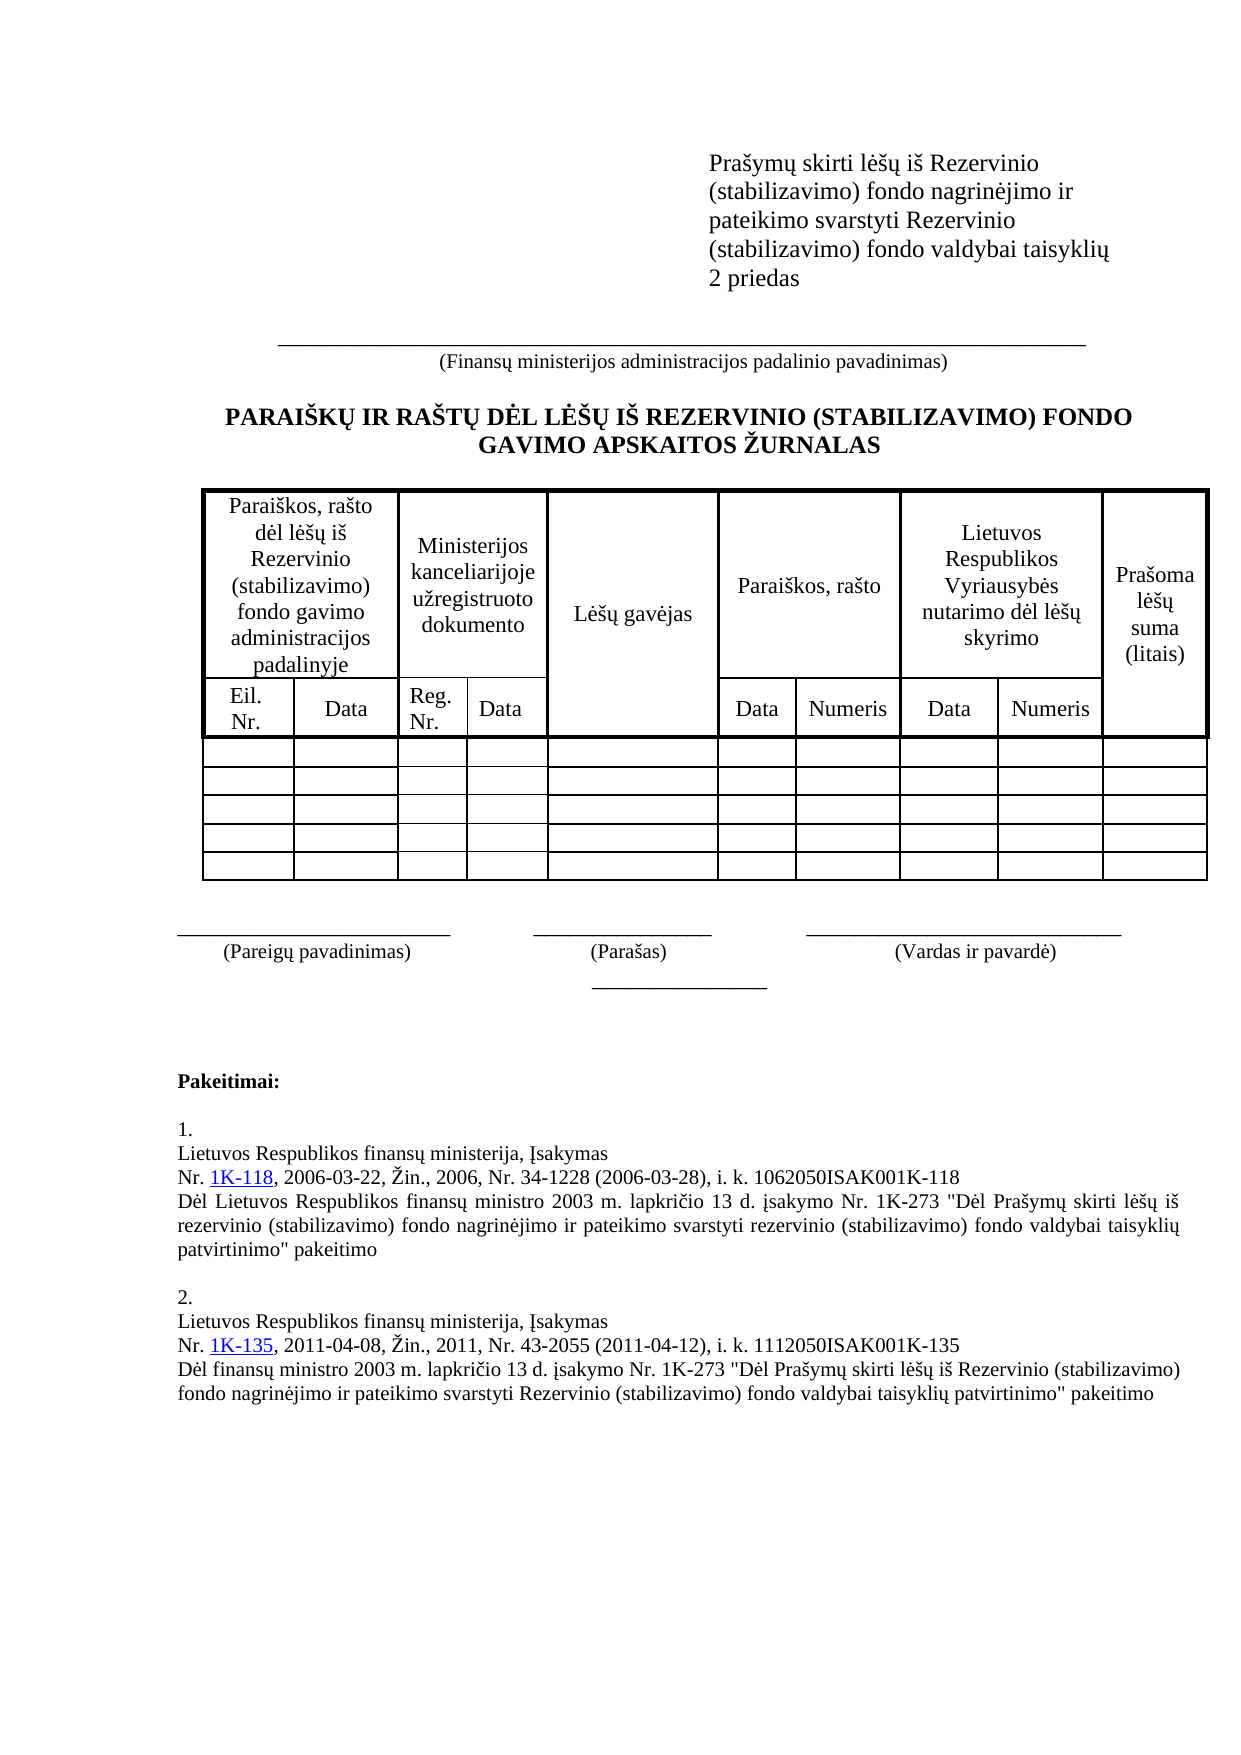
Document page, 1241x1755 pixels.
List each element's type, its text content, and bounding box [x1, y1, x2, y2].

table_cell [1104, 796, 1206, 822]
table_cell [549, 739, 717, 766]
table_cell [468, 852, 547, 879]
table_cell [797, 825, 899, 851]
table_cell [999, 768, 1102, 794]
text Pakeitimai: [177, 1068, 1181, 1093]
text (Pareigų pavadinimas) (Parašas) (Vardas ir pavardė) [177, 939, 1181, 963]
table_header ministerijos kanceliarijoje užregistruoto dokumento [400, 493, 546, 677]
table_cell [468, 795, 547, 822]
table_cell [797, 853, 899, 879]
text (stabilizavimo) fondo valdybai taisyklių [177, 234, 1181, 263]
table_cell [399, 852, 466, 879]
text Lietuvos Respublikos finansų ministerija, Įsakymas [177, 1141, 1181, 1165]
table_cell [399, 795, 466, 822]
table_cell [468, 824, 547, 851]
table_cell [295, 796, 397, 822]
table_cell [797, 796, 899, 822]
table_cell Numeris [797, 679, 899, 734]
table_cell [797, 768, 899, 794]
table_cell [295, 825, 397, 851]
table_header Paraiškos, rašto [720, 493, 899, 677]
table_cell [399, 767, 466, 794]
table_cell [1104, 739, 1206, 766]
table_cell [295, 768, 397, 794]
text ______________ [177, 963, 1181, 992]
table_cell Data [468, 678, 546, 734]
table_cell [549, 796, 717, 822]
table_cell [999, 796, 1102, 822]
table_cell [719, 796, 795, 822]
table_cell [999, 853, 1102, 879]
table_cell [901, 796, 997, 822]
table_cell [204, 768, 293, 794]
table_cell [204, 796, 293, 822]
table_cell [295, 739, 397, 766]
text 2 priedas [177, 263, 1181, 291]
text (stabilizavimo) fondo nagrinėjimo ir [177, 176, 1181, 205]
table_cell [549, 768, 717, 794]
table_cell Data [902, 679, 997, 734]
text PARAIŠKŲ IR RAŠTŲ DĖL LĖŠŲ IŠ REZERVINIO (STABILIZAVIMO) FONDO GAVIMO apskaitos ŽURNALAS [177, 402, 1181, 459]
table_cell [295, 853, 397, 879]
text Prašymų skirti lėšų iš Rezervinio [177, 148, 1181, 176]
table_cell [204, 853, 293, 879]
text Lietuvos Respublikos finansų ministerija, Įsakymas [177, 1309, 1181, 1333]
text 2. [177, 1285, 1181, 1309]
table_cell Numeris [999, 679, 1101, 734]
table_cell Reg. Nr. [400, 678, 467, 734]
table_cell [399, 824, 466, 851]
text Nr. 1K-135, 2011-04-08, Žin., 2011, Nr. 43-2055 (2011-04-12), i. k. 1112050ISAK001K-135 [177, 1333, 1181, 1357]
table_header Lėšų gavėjas [549, 493, 717, 734]
table_cell [468, 739, 547, 766]
text Nr. 1K-118, 2006-03-22, Žin., 2006, Nr. 34-1228 (2006-03-28), i. k. 1062050ISAK001K-118 [177, 1165, 1181, 1189]
table_cell [719, 739, 795, 766]
table_cell [204, 825, 293, 851]
text Dėl Lietuvos Respublikos finansų ministro 2003 m. lapkričio 13 d. įsakymo Nr. 1K-273 "Dėl Prašymų skirti lėšų iš rezervinio (stabilizavimo) fondo nagrinėjimo ir pateikimo svarstyti rezervinio (stabilizavimo) fondo valdybai taisyklių patvirtinimo" pakeitimo [177, 1189, 1181, 1261]
text 1. [177, 1117, 1181, 1141]
table_cell [999, 825, 1102, 851]
table_cell Eil. Nr. [206, 679, 293, 734]
table_cell [1104, 853, 1206, 879]
table_cell Data [720, 679, 795, 734]
table_header Paraiškos, rašto dėl lėšų iš Rezervinio (stabilizavimo) fondo gavimo administracijos padalinyje [206, 493, 397, 677]
table_cell [549, 853, 717, 879]
table_cell [1104, 825, 1206, 851]
table_cell [549, 825, 717, 851]
text (Finansų ministerijos administracijos padalinio pavadinimas) [177, 349, 1181, 373]
table_cell [468, 767, 547, 794]
table_cell [399, 739, 466, 766]
text pateikimo svarstyti Rezervinio [177, 205, 1181, 234]
text Dėl finansų ministro 2003 m. lapkričio 13 d. įsakymo Nr. 1K-273 "Dėl Prašymų skirti lėšų iš Rezervinio (stabilizavimo) fondo nagrinėjimo ir pateikimo svarstyti Rezervinio (stabilizavimo) fondo valdybai taisyklių patvirtinimo" pakeitimo [177, 1357, 1181, 1405]
table_cell [901, 825, 997, 851]
table_cell [999, 739, 1102, 766]
table_cell [901, 739, 997, 766]
table_cell [901, 768, 997, 794]
table_cell [719, 825, 795, 851]
table_cell [204, 739, 293, 766]
table_cell [719, 853, 795, 879]
table_header Lietuvos Respublikos Vyriausybės nutarimo dėl lėšų skyrimo [902, 493, 1101, 677]
table_cell [1104, 768, 1206, 794]
table_cell [901, 853, 997, 879]
table_cell [719, 768, 795, 794]
table_cell Data [295, 679, 397, 734]
table_cell [797, 739, 899, 766]
table_header Prašoma lėšų suma (litais) [1104, 493, 1205, 734]
